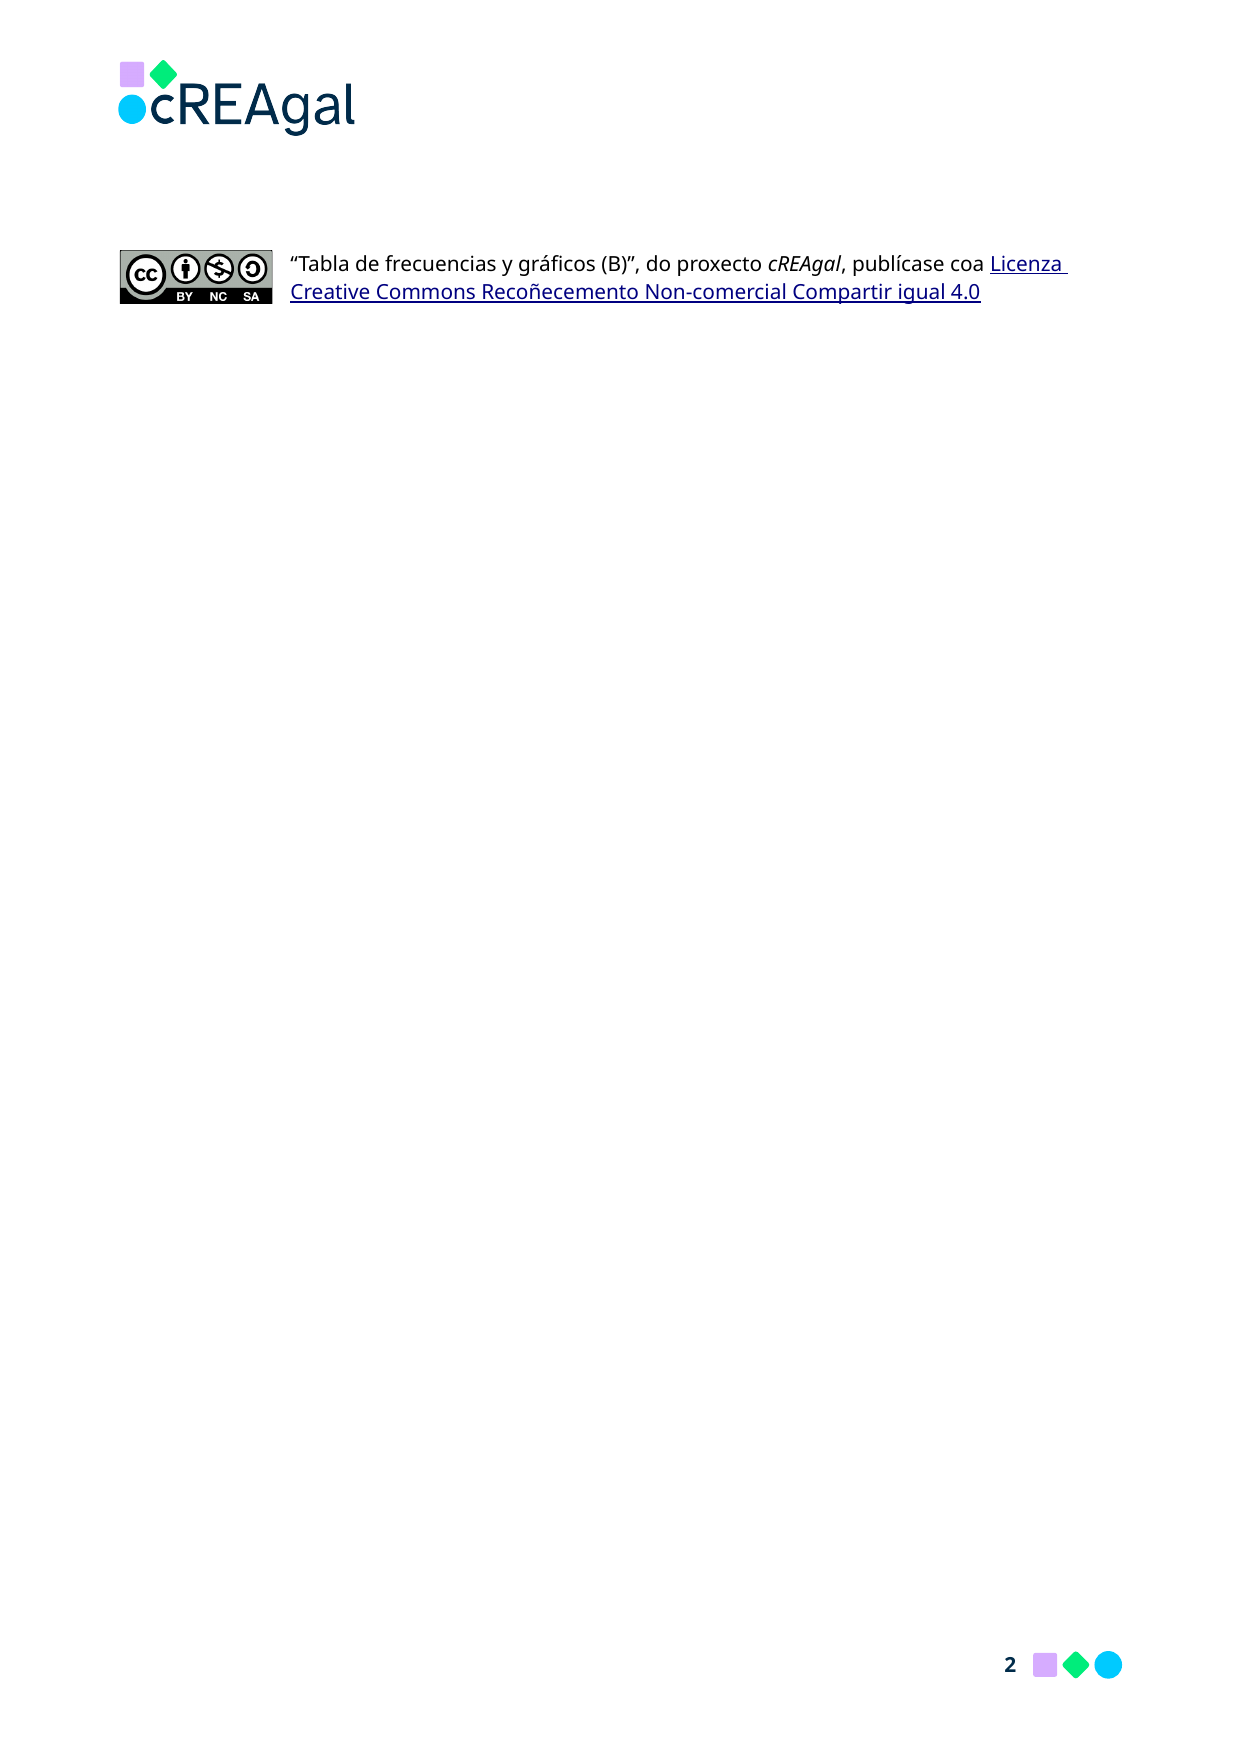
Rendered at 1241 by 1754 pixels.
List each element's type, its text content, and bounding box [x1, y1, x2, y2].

picture [118, 60, 355, 136]
text “Tabla de frecuencias y gráficos (B)”, do proxecto cREAgal, publícase coa Licenza Creative Commons Recoñecemento Non-comercial Compartir igual 4.0 [118, 249, 1122, 306]
picture [119, 250, 273, 304]
